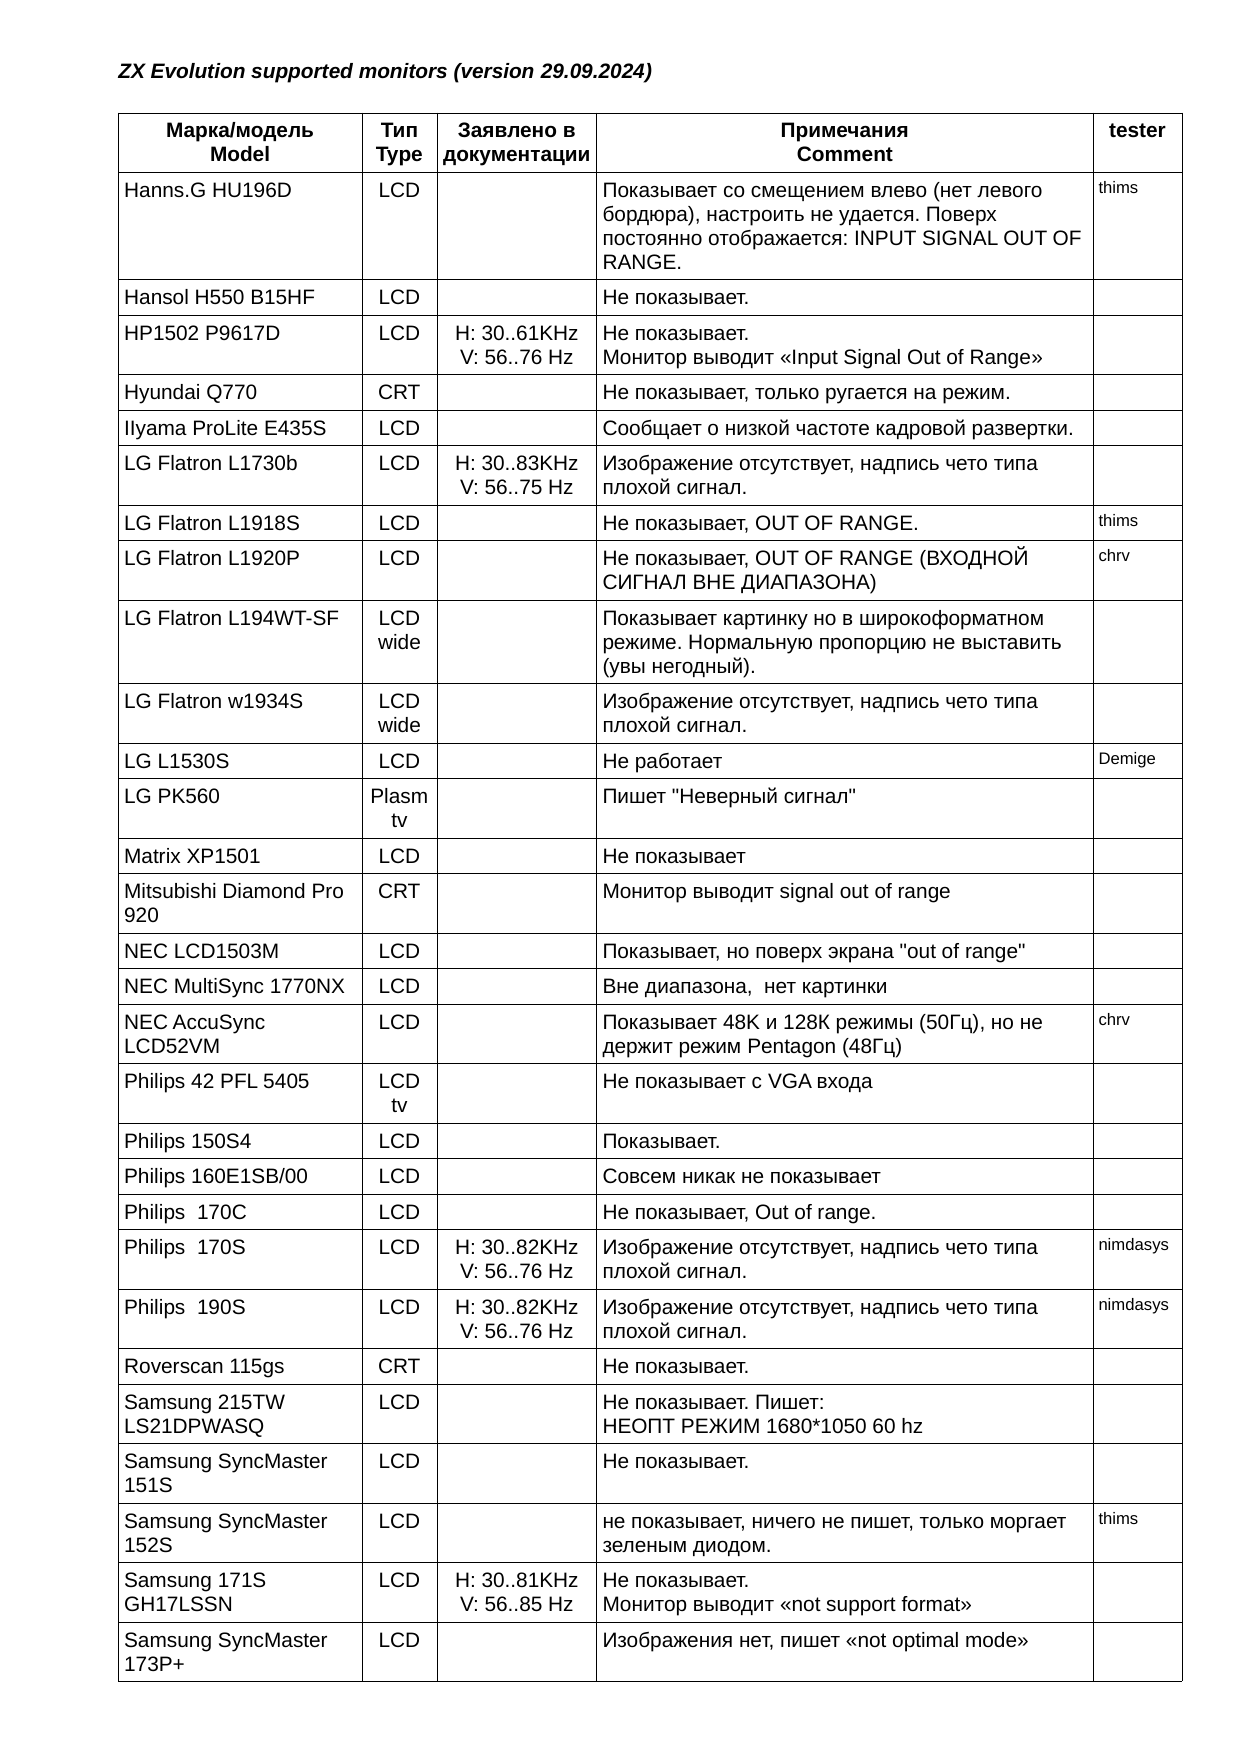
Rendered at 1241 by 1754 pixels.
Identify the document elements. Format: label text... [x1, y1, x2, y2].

table_cell [1094, 411, 1182, 445]
table_cell thims [1094, 1504, 1182, 1562]
table_cell Mitsubishi Diamond Pro 920 [119, 874, 362, 933]
table_cell Plasm tv [363, 779, 437, 838]
table_cell [438, 601, 596, 683]
table_cell Philips 42 PFL 5405 [119, 1064, 362, 1123]
table_cell Показывает, но поверх экрана "out of range" [597, 934, 1093, 968]
table_cell Samsung SyncMaster 173P+ [119, 1623, 362, 1681]
table_cell Hyundai Q770 [119, 375, 362, 410]
table_cell H: 30..82KHz V: 56..76 Hz [438, 1230, 596, 1289]
table_cell Не показывает. Монитор выводит «Input Signal Out of Range» [597, 316, 1093, 374]
table_cell не показывает, ничего не пишет, только моргает зеленым диодом. [597, 1504, 1093, 1562]
table_cell [1094, 446, 1182, 505]
table_cell Не показывает. Монитор выводит «not support format» [597, 1563, 1093, 1622]
table_cell LCD wide [363, 601, 437, 683]
table_cell LCD [363, 1385, 437, 1443]
table_cell Philips 190S [119, 1290, 362, 1348]
table_cell [438, 1623, 596, 1681]
table_cell [1094, 1623, 1182, 1681]
table_cell NEC AccuSync LCD52VM [119, 1005, 362, 1063]
table_cell [438, 684, 596, 743]
table_cell chrv [1094, 1005, 1182, 1063]
table_cell LG Flatron w1934S [119, 684, 362, 743]
table_cell LCD wide [363, 684, 437, 743]
table_cell LCD [363, 1290, 437, 1348]
table_cell Samsung SyncMaster 151S [119, 1444, 362, 1503]
table_cell Сообщает о низкой частоте кадровой развертки. [597, 411, 1093, 445]
table_cell [1094, 1563, 1182, 1622]
table_cell Philips 160E1SB/00 [119, 1159, 362, 1194]
table_cell [438, 1124, 596, 1158]
table_cell Вне диапазона, нет картинки [597, 969, 1093, 1004]
table_cell H: 30..82KHz V: 56..76 Hz [438, 1290, 596, 1348]
table_cell [1094, 969, 1182, 1004]
table_cell [438, 779, 596, 838]
table_cell LCD [363, 1159, 437, 1194]
table_cell LG Flatron L1920P [119, 541, 362, 600]
table_cell H: 30..61KHz V: 56..76 Hz [438, 316, 596, 374]
table_cell LCD [363, 1124, 437, 1158]
table_cell [438, 1504, 596, 1562]
table_cell Показывает картинку но в широкоформатном режиме. Нормальную пропорцию не выставить (увы негодный). [597, 601, 1093, 683]
table_cell Не показывает. [597, 280, 1093, 315]
table_cell NEC MultiSync 1770NX [119, 969, 362, 1004]
table_cell LG Flatron L1730b [119, 446, 362, 505]
table_cell LCD [363, 1195, 437, 1229]
table_cell Не работает [597, 744, 1093, 778]
table_cell Не показывает, OUT OF RANGE. [597, 506, 1093, 540]
table_cell LCD [363, 280, 437, 315]
table_cell NEC LCD1503M [119, 934, 362, 968]
table_cell LCD [363, 839, 437, 873]
table_header Марка/модель Model [119, 114, 362, 172]
table_cell Пишет "Неверный сигнал" [597, 779, 1093, 838]
table_cell LCD [363, 969, 437, 1004]
table_header Заявлено в документации [438, 114, 596, 172]
table_cell Монитор выводит signal out of range [597, 874, 1093, 933]
table_cell Cовсем никак не показывает [597, 1159, 1093, 1194]
table_cell Не показывает. [597, 1444, 1093, 1503]
table_cell LG Flatron L1918S [119, 506, 362, 540]
table_cell Hansol H550 B15HF [119, 280, 362, 315]
table_cell LCD [363, 541, 437, 600]
table_cell Hanns.G HU196D [119, 173, 362, 279]
table_cell LCD tv [363, 1064, 437, 1123]
table_cell [1094, 1159, 1182, 1194]
table_cell [438, 1195, 596, 1229]
table_cell LCD [363, 1504, 437, 1562]
table_cell [438, 1385, 596, 1443]
table_cell [438, 1064, 596, 1123]
table_cell [1094, 316, 1182, 374]
table_cell [438, 506, 596, 540]
table_cell [1094, 1349, 1182, 1384]
table_cell LG Flatron L194WT-SF [119, 601, 362, 683]
table_cell [438, 280, 596, 315]
table_cell [1094, 1064, 1182, 1123]
table_cell [1094, 874, 1182, 933]
table_cell LCD [363, 506, 437, 540]
table_cell LCD [363, 934, 437, 968]
table_cell [438, 874, 596, 933]
table_cell [438, 1005, 596, 1063]
table_cell [1094, 375, 1182, 410]
table_cell [1094, 1124, 1182, 1158]
table_cell [438, 173, 596, 279]
table_cell LCD [363, 316, 437, 374]
table_cell nimdasys [1094, 1230, 1182, 1289]
table_cell Показывает 48K и 128К режимы (50Гц), но не держит режим Pentagon (48Гц) [597, 1005, 1093, 1063]
table_cell Не показывает, только ругается на режим. [597, 375, 1093, 410]
table_cell Не показывает [597, 839, 1093, 873]
table_cell [438, 375, 596, 410]
table_cell LG L1530S [119, 744, 362, 778]
table_cell LCD [363, 744, 437, 778]
table_cell LCD [363, 1623, 437, 1681]
table_cell [438, 744, 596, 778]
table_cell [438, 934, 596, 968]
table_cell Показывает. [597, 1124, 1093, 1158]
table_cell Matrix XP1501 [119, 839, 362, 873]
table_cell IIyama ProLite E435S [119, 411, 362, 445]
table_cell LCD [363, 1444, 437, 1503]
table_cell [1094, 779, 1182, 838]
table_cell Samsung SyncMaster 152S [119, 1504, 362, 1562]
table_cell Не показывает. [597, 1349, 1093, 1384]
table_cell chrv [1094, 541, 1182, 600]
table_cell Изображение отсутствует, надпись чето типа плохой сигнал. [597, 1230, 1093, 1289]
table_cell CRT [363, 874, 437, 933]
table_cell Philips 170S [119, 1230, 362, 1289]
table_cell Показывает со смещением влево (нет левого бордюра), настроить не удается. Поверх постоянно отображается: INPUT SIGNAL OUT OF RANGE. [597, 173, 1093, 279]
table_cell [438, 541, 596, 600]
table_cell Philips 150S4 [119, 1124, 362, 1158]
table_cell Samsung 171S GH17LSSN [119, 1563, 362, 1622]
table_cell Изображение отсутствует, надпись чето типа плохой сигнал. [597, 1290, 1093, 1348]
table_cell LCD [363, 446, 437, 505]
table_cell CRT [363, 1349, 437, 1384]
table_cell LCD [363, 1563, 437, 1622]
table_cell [1094, 280, 1182, 315]
table_header Тип Type [363, 114, 437, 172]
table_cell nimdasys [1094, 1290, 1182, 1348]
table_cell [1094, 1195, 1182, 1229]
table_cell [438, 1444, 596, 1503]
table_cell Не показывает с VGA входа [597, 1064, 1093, 1123]
table_cell Demige [1094, 744, 1182, 778]
table_cell [1094, 934, 1182, 968]
table_header tester [1094, 114, 1182, 172]
table_cell LCD [363, 411, 437, 445]
table_cell LCD [363, 173, 437, 279]
table_cell Roverscan 115gs [119, 1349, 362, 1384]
table_cell Philips 170C [119, 1195, 362, 1229]
table_cell LCD [363, 1230, 437, 1289]
table_cell [1094, 839, 1182, 873]
table_cell H: 30..83KHz V: 56..75 Hz [438, 446, 596, 505]
table_cell LG PK560 [119, 779, 362, 838]
table_cell [1094, 684, 1182, 743]
table_cell [1094, 1444, 1182, 1503]
table_cell Samsung 215TW LS21DPWASQ [119, 1385, 362, 1443]
table_cell thims [1094, 506, 1182, 540]
table_cell Изображение отсутствует, надпись чето типа плохой сигнал. [597, 446, 1093, 505]
table_cell Не показывает, Out of range. [597, 1195, 1093, 1229]
table_cell thims [1094, 173, 1182, 279]
table_cell Изображения нет, пишет «not optimal mode» [597, 1623, 1093, 1681]
table_cell [438, 1349, 596, 1384]
table_header Примечания Comment [597, 114, 1093, 172]
table_cell [438, 1159, 596, 1194]
table_cell CRT [363, 375, 437, 410]
table_cell [438, 969, 596, 1004]
table_cell Изображение отсутствует, надпись чето типа плохой сигнал. [597, 684, 1093, 743]
table_cell [438, 839, 596, 873]
table_cell LCD [363, 1005, 437, 1063]
table_cell [438, 411, 596, 445]
table_cell [1094, 1385, 1182, 1443]
table_cell Не показывает, OUT OF RANGE (ВХОДНОЙ СИГНАЛ ВНЕ ДИАПАЗОНА) [597, 541, 1093, 600]
table_cell H: 30..81KHz V: 56..85 Hz [438, 1563, 596, 1622]
table_cell Не показывает. Пишет: НЕОПТ РЕЖИМ 1680*1050 60 hz [597, 1385, 1093, 1443]
table_cell HP1502 P9617D [119, 316, 362, 374]
table_cell [1094, 601, 1182, 683]
